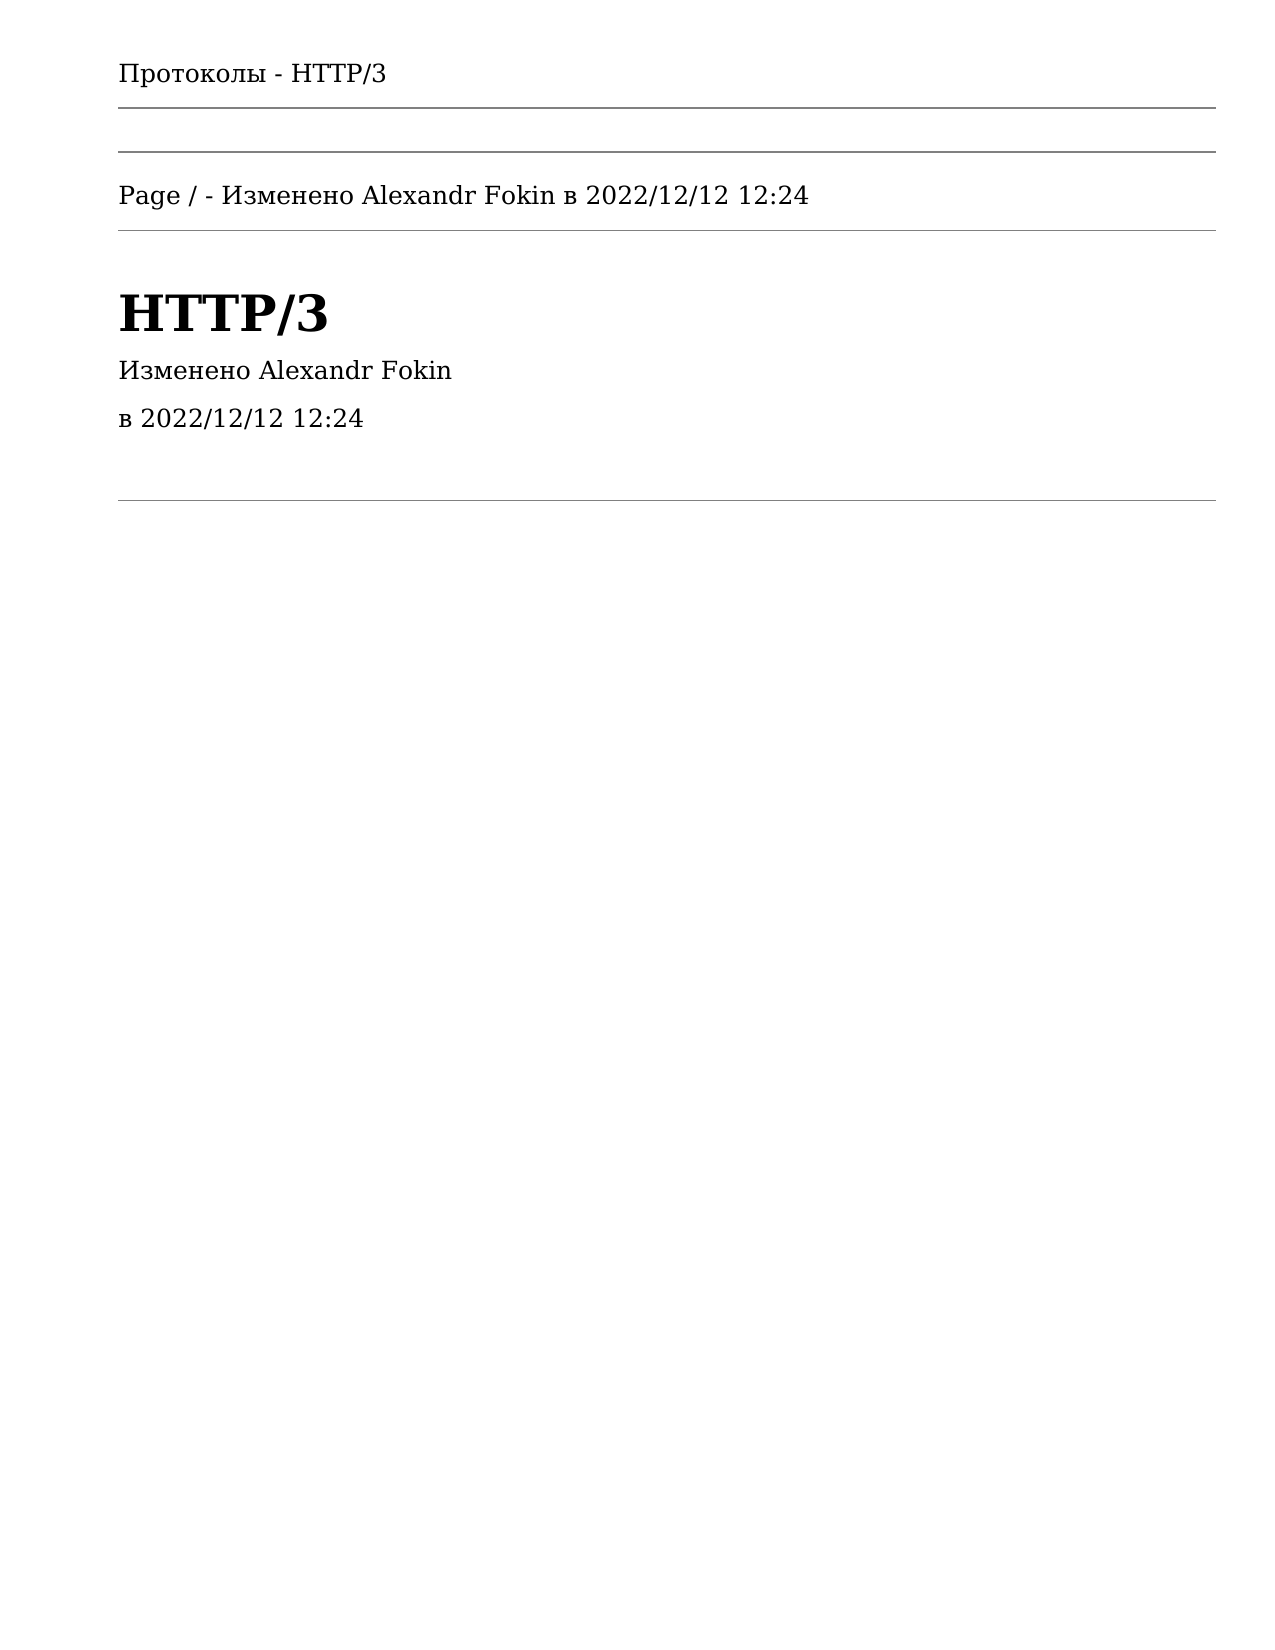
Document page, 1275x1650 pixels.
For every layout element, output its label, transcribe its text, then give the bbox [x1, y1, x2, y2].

subtitle HTTP/3 [118, 284, 1216, 343]
text Page / - Изменено Alexandr Fokin в 2022/12/12 12:24 [118, 182, 1216, 211]
text в 2022/12/12 12:24 [118, 404, 1216, 433]
text Протоколы - HTTP/3 [118, 59, 1216, 88]
text Изменено Alexandr Fokin [118, 356, 1216, 385]
